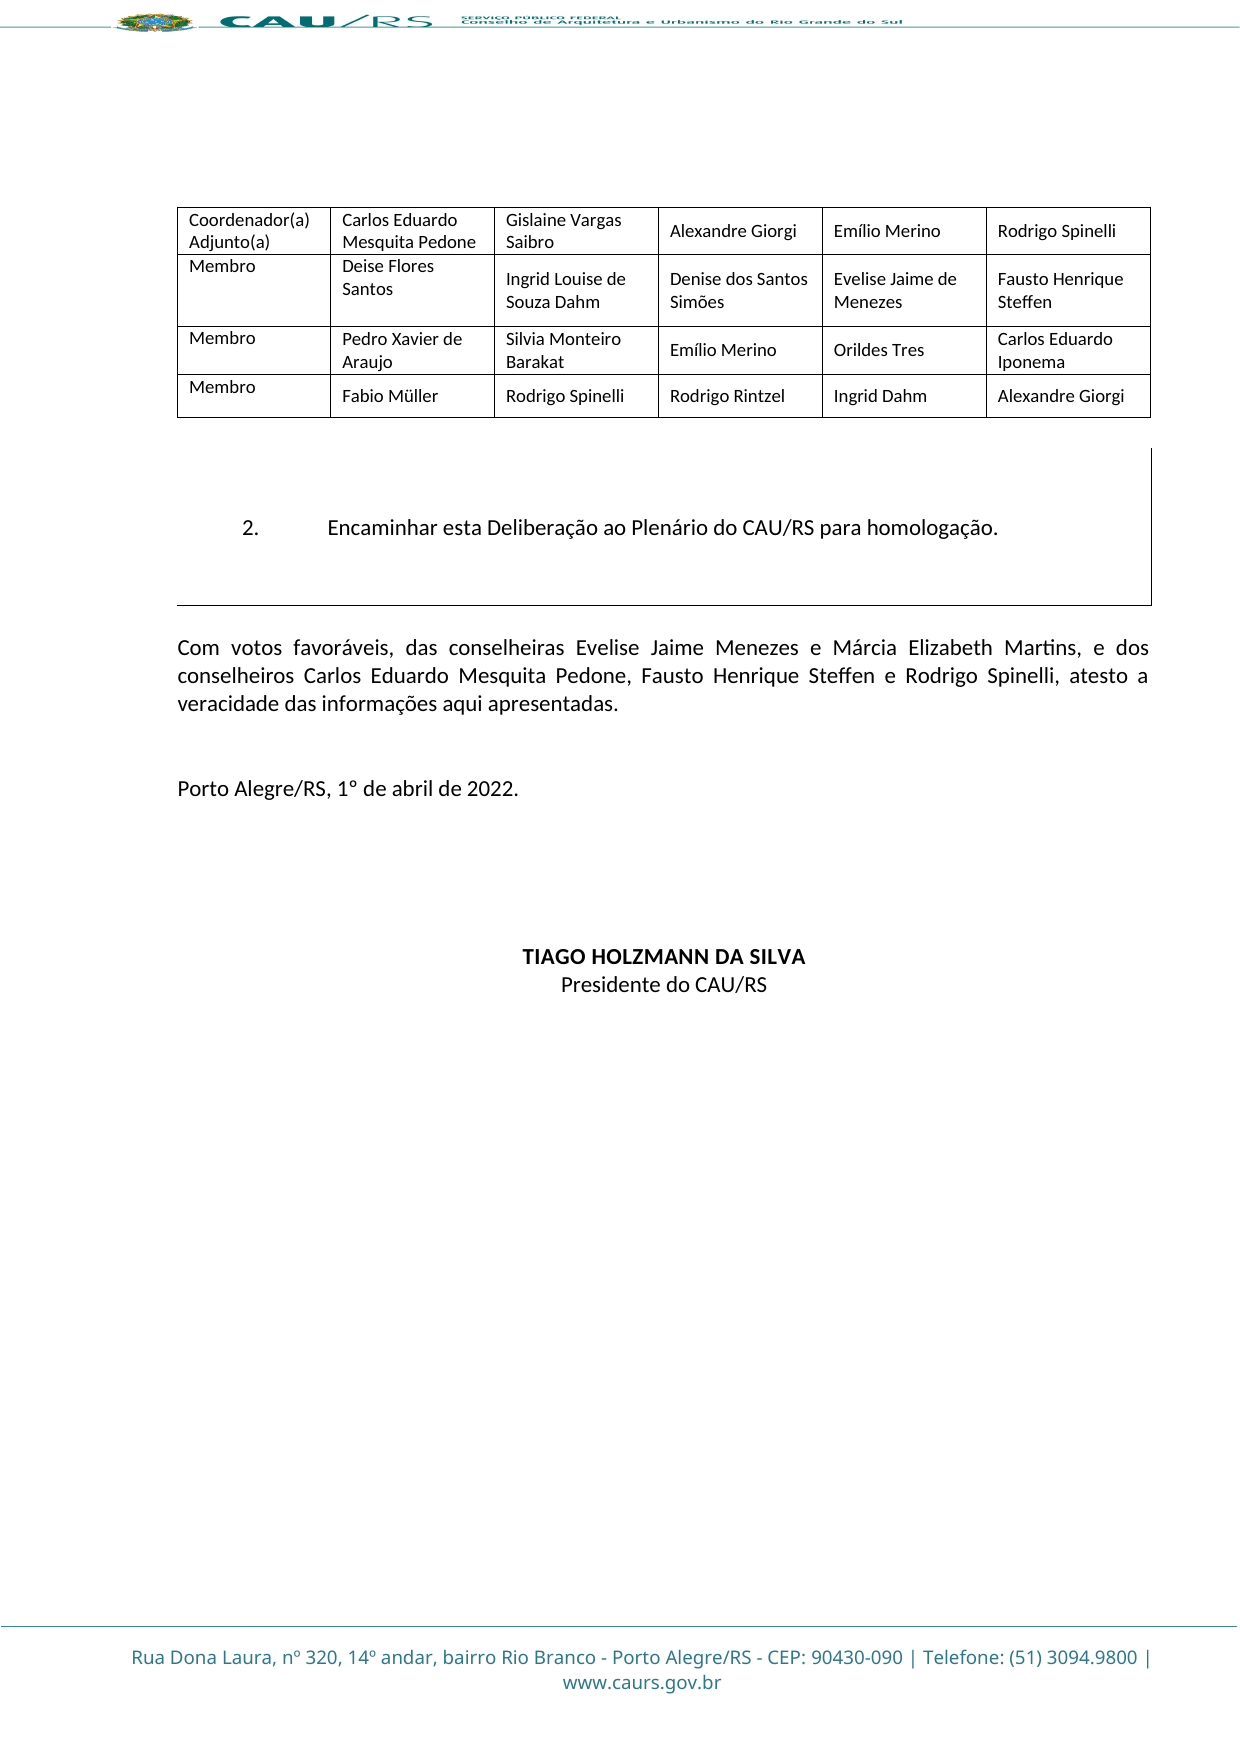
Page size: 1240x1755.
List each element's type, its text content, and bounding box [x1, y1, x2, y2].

table_cell Ingrid Dahm [823, 375, 986, 417]
table_cell Pedro Xavier de Araujo [331, 327, 494, 374]
text Com votos favoráveis, das conselheiras Evelise Jaime Menezes e Márcia Elizabeth Martins, e dos conselheiros Carlos Eduardo Mesquita Pedone, Fausto Henrique Steffen e Rodrigo Spinelli, atesto a veracidade das informações aqui apresentadas. [177, 633, 1151, 718]
text Porto Alegre/RS, 1º de abril de 2022. [177, 774, 1151, 802]
table_cell Fausto Henrique Steffen [987, 255, 1150, 326]
table_cell Emílio Merino [659, 327, 822, 374]
text Presidente do CAU/RS [177, 970, 1151, 998]
table_cell Ingrid Louise de Souza Dahm [495, 255, 658, 326]
table_cell Membro [178, 375, 330, 417]
table_cell Alexandre Giorgi [987, 375, 1150, 417]
table_cell Gislaine Vargas Saibro [495, 208, 658, 254]
table_cell Membro [178, 255, 330, 326]
table_cell Emílio Merino [823, 208, 986, 254]
table_cell Rodrigo Rintzel [659, 375, 822, 417]
table_cell Deise Flores Santos [331, 255, 494, 326]
table_cell Denise dos Santos Simões [659, 255, 822, 326]
text TIAGO HOLZMANN DA SILVA [177, 942, 1151, 970]
table_cell Carlos Eduardo Iponema [987, 327, 1150, 374]
table_cell Carlos Eduardo Mesquita Pedone [331, 208, 494, 254]
table_cell Coordenador(a) Adjunto(a) [178, 208, 330, 254]
table_cell Fabio Müller [331, 375, 494, 417]
table_cell Rodrigo Spinelli [495, 375, 658, 417]
table_cell Evelise Jaime de Menezes [823, 255, 986, 326]
table_cell Orildes Tres [823, 327, 986, 374]
table_cell Rodrigo Spinelli [987, 208, 1150, 254]
table_cell Membro [178, 327, 330, 374]
list Encaminhar esta Deliberação ao Plenário do CAU/RS para homologação. [177, 448, 1151, 605]
table_cell Silvia Monteiro Barakat [495, 327, 658, 374]
table_cell Alexandre Giorgi [659, 208, 822, 254]
